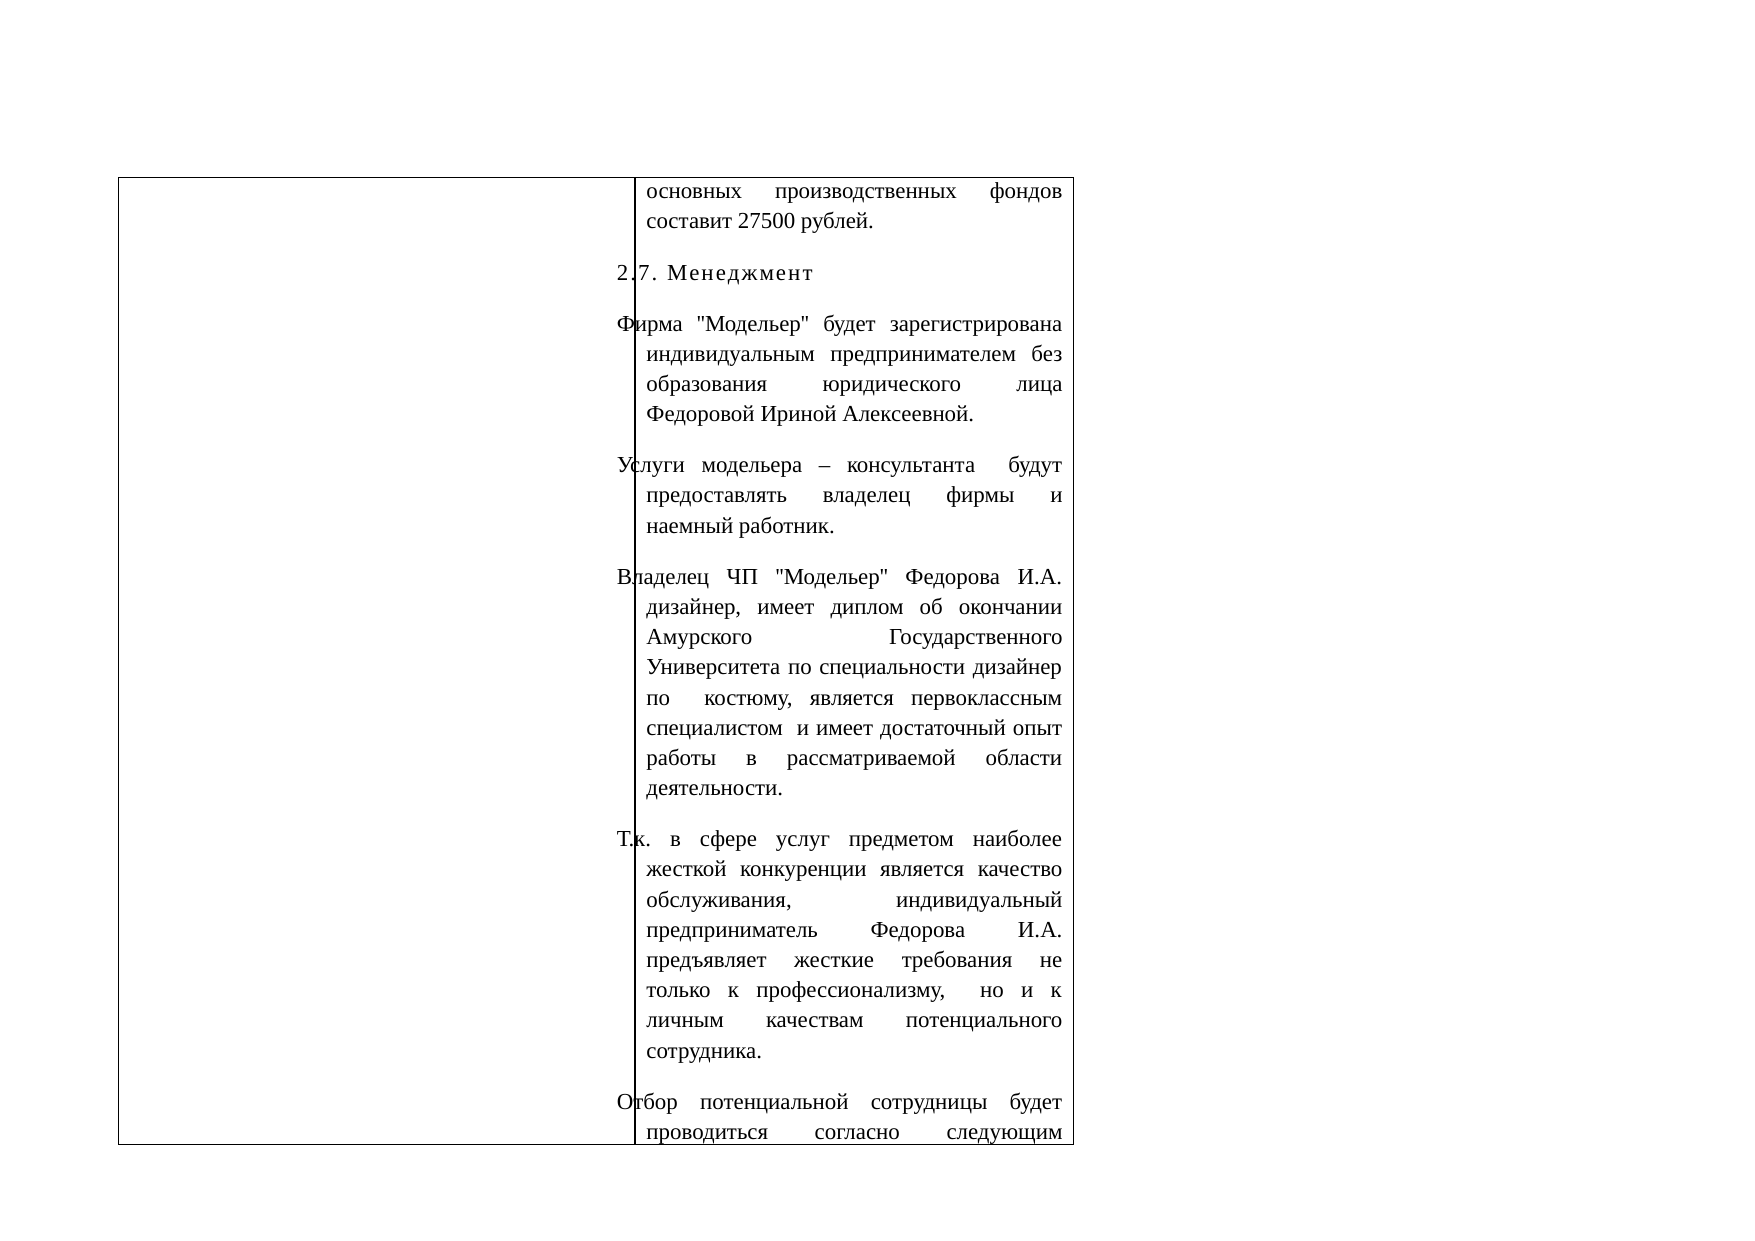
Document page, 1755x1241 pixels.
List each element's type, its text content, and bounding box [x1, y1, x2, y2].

table_header Наименование показателя1. Объем продаж в натуральном выражении2. Выручка от реализации3. Затраты на производство и реализацию4.ПрибыльПреимущества по сравнению с аналогичными услугами конкурентов1Удобное место расположение Предоставление нескольких разработанных эскизов моделейПродолжение таблицы 21Возможность создания эскиза модели на основе готового изделияТкань, фурнитура подбирается в нескольких магазинахПодбор ткани сопровождается не значительными затратами времени, т.к. используется автомобиль –Возрастные группы, летдо 16 лет 17 – 2223 – 3435 – 4546 – 60старше 60 летИтогоВозрастные группыдо 16 лет17 – 2223 – 3435 – 4546 – 60старше 60 летС низким уровнем дохода:до 1617–2223–3435–4546–60старше 60Со средним уровнем доходадо 1617–2223–3435–4546–60старше 60С высоким уровнем доходадо 1617–2223–3435–4546–60старше 60Факторы конкурентоспособности1Выгодное месторасположениеВремя работыПарковкаРасценка:Создание эскиза моделиПродолжение таблицы 61Дополнительные консультационные услугиИтогоФакторы конкурентоспособностиI. УслугаКачествоУникальностьПрестиж торговой маркиII. ЦенаПродажная ценаIII. Каналы сбытаПрямая доставкаСтепень охвата рынкаIV. Продвижение товараИндивидуальный контакт с клиентамиОриентация на потребителя, его запросы пожеланияРеклама для потребителейОбщее количество балловНаименование показателя1I.ФинансыОтношение основного и оборотного капиталаОтношение объема продаж к стоимости активовII. ПроизводствоЧисленность работниковПроизводительность трудаIII. МаркетингДоля рынкаРепутация товаров на рынкеПродолжение таблицы 81Престиж торговой маркиЧисло потребителейЦены на товарыОсновные производственные фонды1Здания в том числе:павильон из стеклопластикаТранспортные средства в том числе:Легковой автомобиль (MarkII ) Производственный и хозяйственный инвентарь в том числе:диван кресло (2 шт.)столПродолжение таблицы 91тумбавешалказеркалоНаименование1Имеющиеся в наличии:Легковой автомобиль (Mark II)Приобретаемые:ДиванКреслоПродолжение таблицы 101СтолТумбаЗеркалоВешалкаПавильон ИтогоНаименование рискаИзменение отношения властейРост налогов и инфляцияСнижение платежеспособности населенияАктивизация старых конкурентов, появление новыхВыход из строя автомобиляОтказ в аренде помещенияВозможность автомобильной катастрофыНеудачный выход на рынокВид затратПостоянные ПеременныеИтогоПервый годВторой годТретий годСтруктура капитала1Первоначальный капитал в том числе:Стартовый капиталв том числе:средства на регистрацию предприятиясредства на аренду помещениясредства на приобретение офисной мебелисредства на приобретение павильонасредства на приобретение легкового автомобиляЖурналы мод за 1998 – 2000 годПродолжение таблицы 141Непредвиденные расходыРасходы первых трех месяцев в том числезаработная плата модельера – консультантаарендная платаналоговые отчислениявыплата кредитарекламаприобретение бумагиприобретение ручекприобретение бензина АИ 92приобретение журналов№123456РасходыВ том числе:материальные затратысредства на оплату трудаамортизационные отчисленияпрочие затраты1РасходыВ том числе:Продолжение таблицы 21материальные затратысредства на оплату трудаамортизационные отчисленияпрочие затратыОбъем продаж в натуральном выраженииЦена за ед. продукцииВыручка от реализацииРыночная доля фирмы1Объем продаж, ед. услуг Цена за ед. продукцииПродолжение таблицы 21Выручка от реализацииОбъем продаж, ед. услуг Цена за ед. продукцииВыручка от реализацииРасходыв том числепостоянныепеременныеБалансОбъем продаж, ед. услугЦена за ед. продукцииВыручка от реализацииРасходыв том числепостоянныепеременныеБалансДенежные средстваостаток на счетесумма от продажИтого поступленийРасходыЗакупка материаловв том числеГСМбумагаМБП (ручка)Журналы модЗаработная платаУплата налоговАрендная платаПрочие затратыв том числеплата процентов за кредитрекламанепредвиденные расходыИтого расходовостаток1Постоянные затратыв том числе:арендаамортизационные отчислениязатраты на рекламуплата за кредитзаработная платаЖурнал ЕНВДПродолжение таблицы 11Переменные издержкив том числе:Материальные затратыв том числе:бумагаручка гелеваяИтого затрат1Постоянные затратыв том числе:арендаамортизац. отчисл–я.Продолжение таблицы 21затраты на рекламуплата за кредитзаработная платаЖурнал ЕНВДПеременные издержкив том числе:бензин АИ 92Итого затрат [119, 178, 634, 1144]
